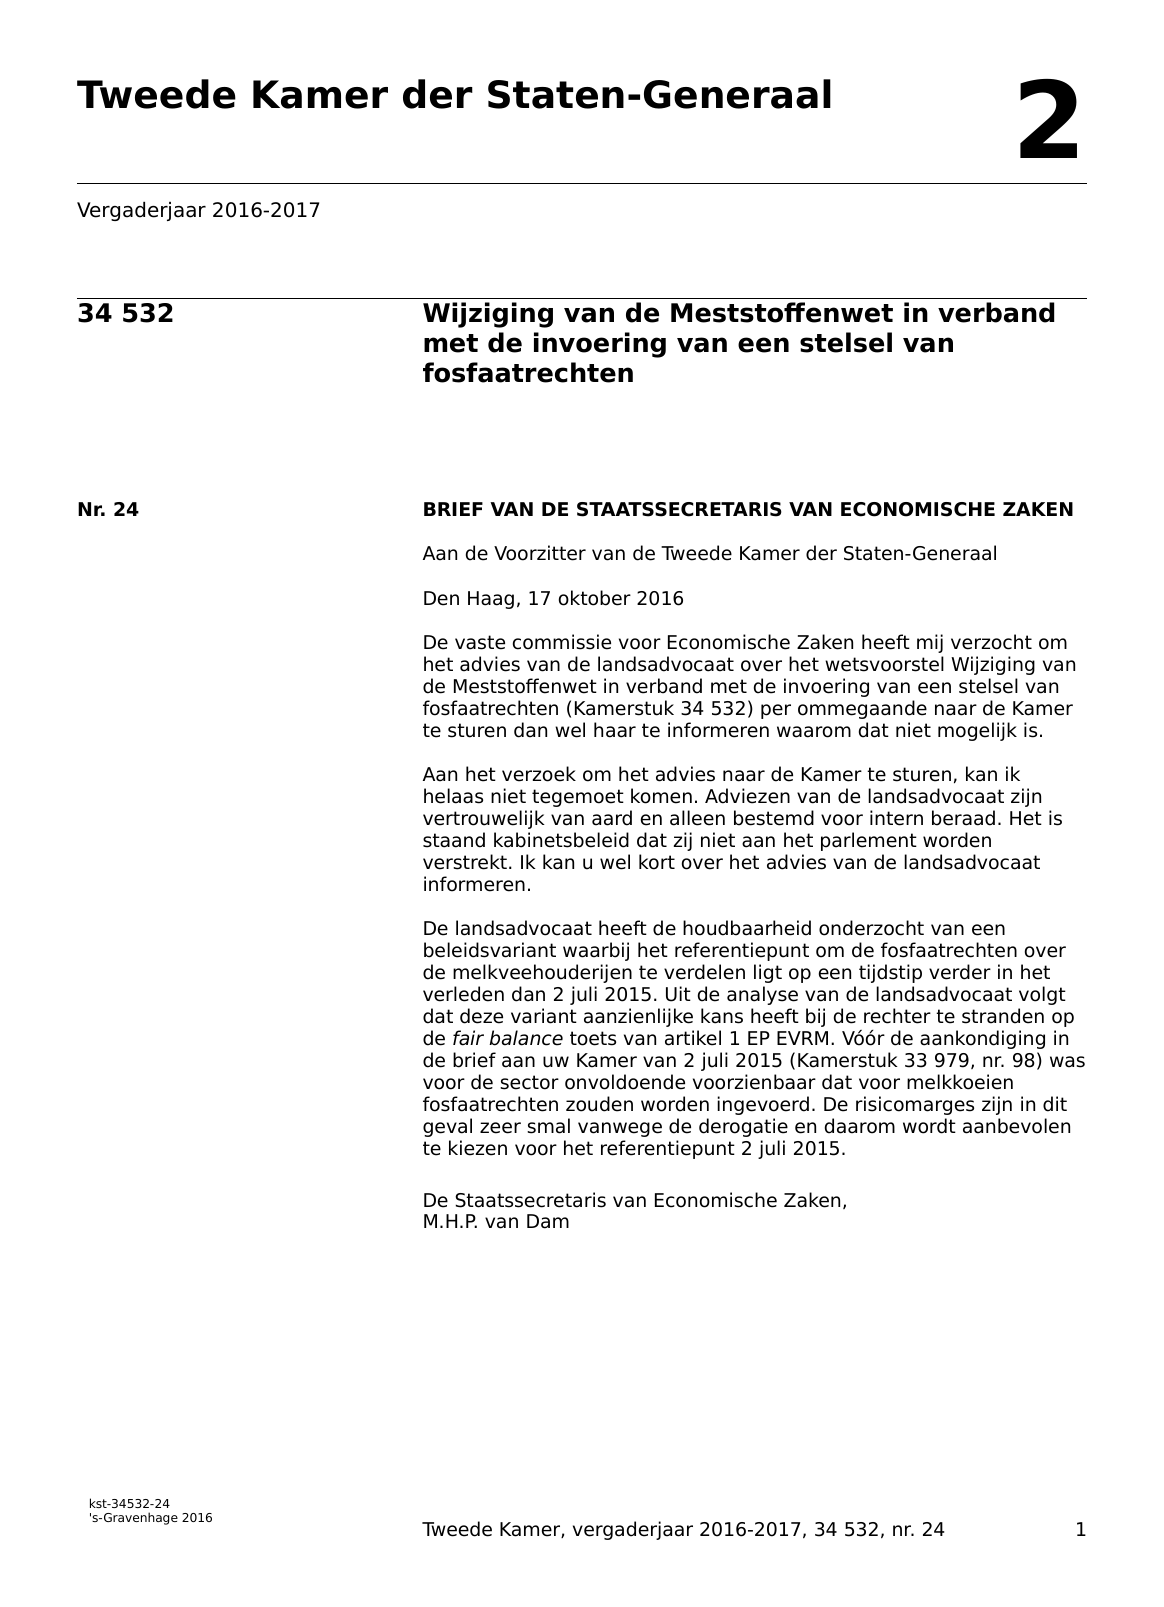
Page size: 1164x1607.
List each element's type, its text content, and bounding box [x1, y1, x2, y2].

text Den Haag, 17 oktober 2016 [422, 587, 1087, 609]
text 's-Gravenhage 2016 [88, 1511, 323, 1525]
text De vaste commissie voor Economische Zaken heeft mij verzocht om het advies van de landsadvocaat over het wetsvoorstel Wijziging van de Meststoffenwet in verband met de invoering van een stelsel van fosfaatrechten (Kamerstuk 34 532) per ommegaande naar de Kamer te sturen dan wel haar te informeren waarom dat niet mogelijk is. [422, 632, 1087, 741]
text Aan de Voorzitter van de Tweede Kamer der Staten-Generaal [422, 543, 1087, 565]
text De Staatssecretaris van Economische Zaken, M.H.P. van Dam [422, 1189, 1087, 1233]
table_header Tweede Kamer der Staten-Generaal [77, 59, 886, 183]
text De landsadvocaat heeft de houdbaarheid onderzocht van een beleidsvariant waarbij het referentiepunt om de fosfaatrechten over de melkveehouderijen te verdelen ligt op een tijdstip verder in het verleden dan 2 juli 2015. Uit de analyse van de landsadvocaat volgt dat deze variant aanzienlijke kans heeft bij de rechter te stranden op de fair balance toets van artikel 1 EP EVRM. Vóór de aankondiging in de brief aan uw Kamer van 2 juli 2015 (Kamerstuk 33 979, nr. 98) was voor de sector onvoldoende voorzienbaar dat voor melkkoeien fosfaatrechten zouden worden ingevoerd. De risicomarges zijn in dit geval zeer smal vanwege de derogatie en daarom wordt aanbevolen te kiezen voor het referentiepunt 2 juli 2015. [422, 918, 1087, 1159]
subtitle 34 532 Wijziging van de Meststoffenwet in verband met de invoering van een stelsel van fosfaatrechten [77, 299, 1087, 388]
text Aan het verzoek om het advies naar de Kamer te sturen, kan ik helaas niet tegemoet komen. Adviezen van de landsadvocaat zijn vertrouwelijk van aard en alleen bestemd voor intern beraad. Het is staand kabinetsbeleid dat zij niet aan het parlement worden verstrekt. Ik kan u wel kort over het advies van de landsadvocaat informeren. [422, 764, 1087, 896]
text kst-34532-24 [88, 1497, 323, 1511]
table_header 2 [886, 59, 1087, 183]
table_cell Vergaderjaar 2016-2017 [77, 184, 1087, 298]
subtitle Nr. 24 BRIEF VAN DE STAATSSECRETARIS VAN ECONOMISCHE ZAKEN [77, 499, 1087, 521]
